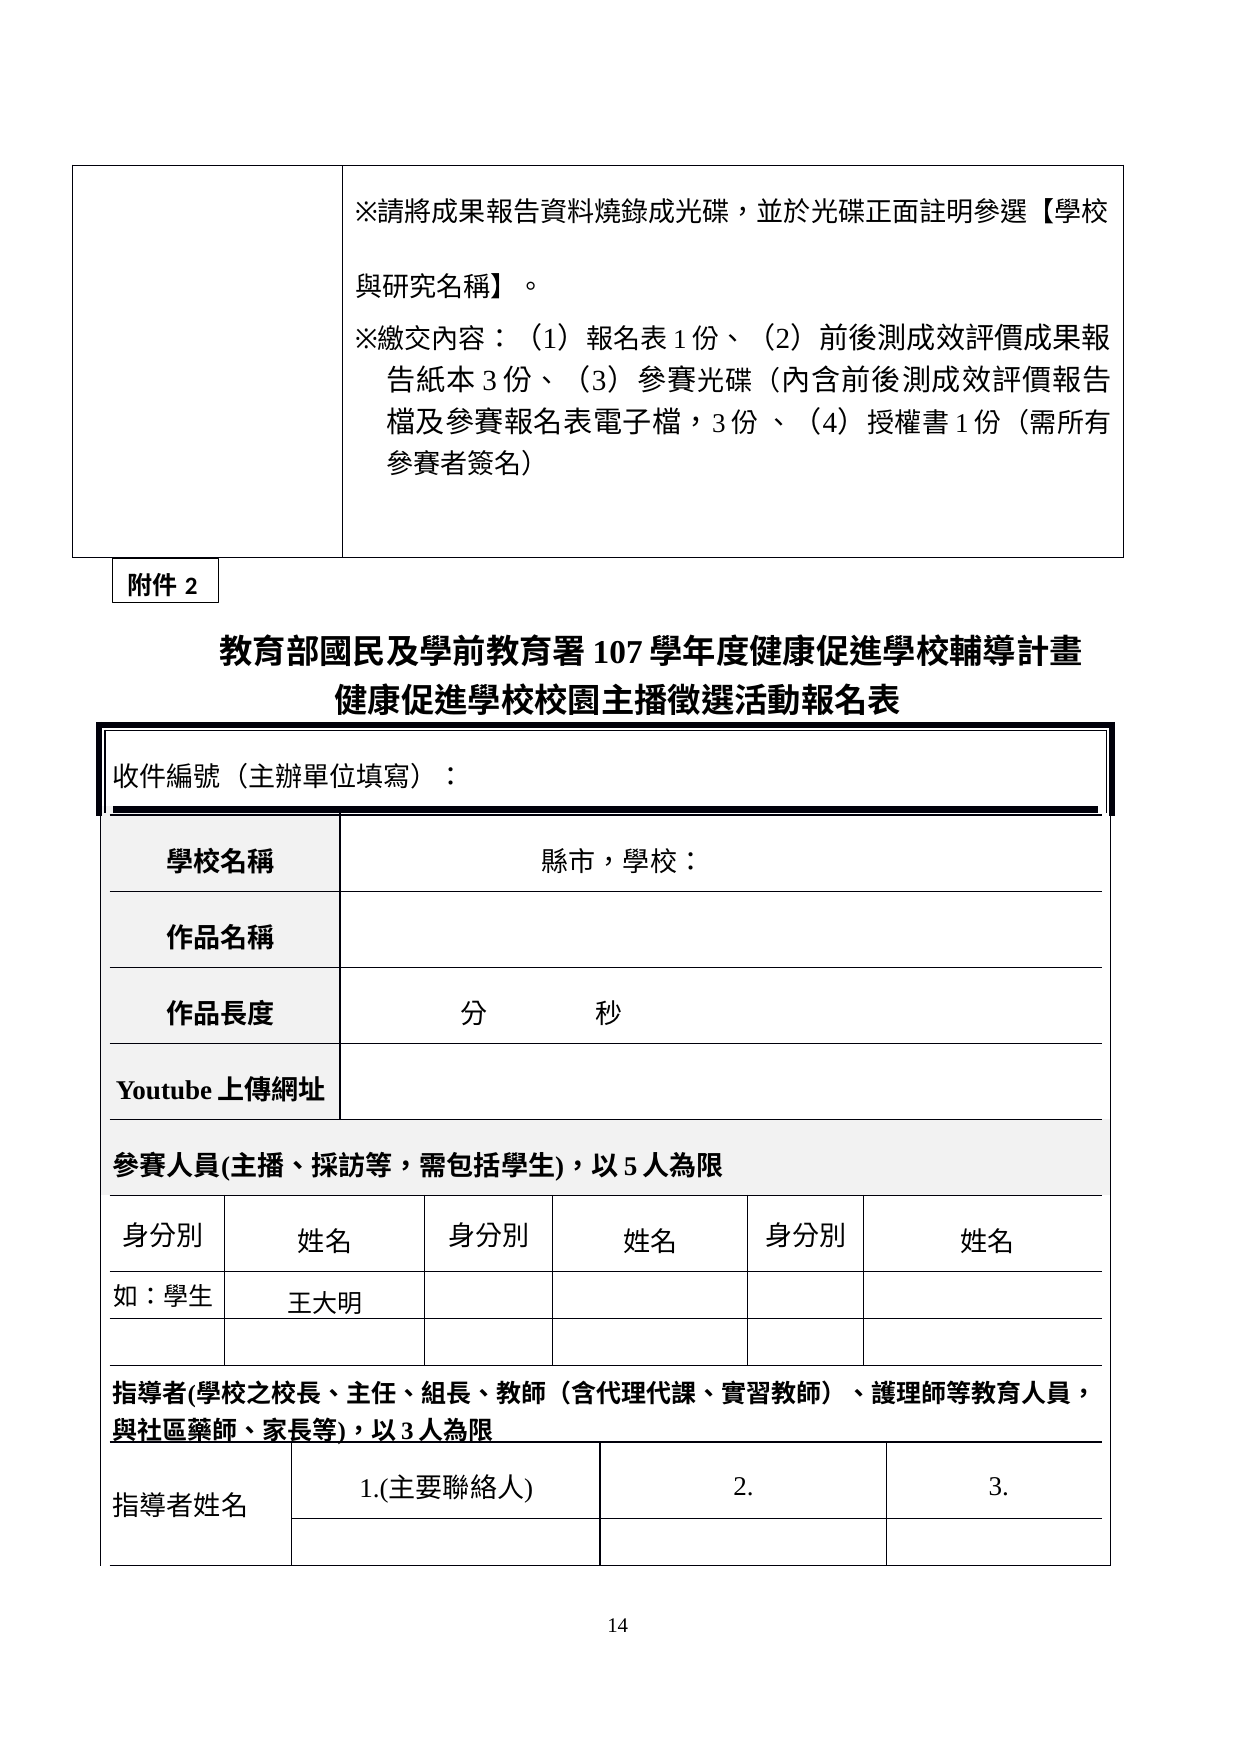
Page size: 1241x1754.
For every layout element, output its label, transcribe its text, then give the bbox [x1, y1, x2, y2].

table_cell 指導者(學校之校長、主任、組長、教師（含代理代課、實習教師）、護理師等教育人員，與社區藥師、家長等)，以3人為限 [101, 1365, 1110, 1441]
table_cell 身分別 [748, 1196, 863, 1271]
table_cell 作品長度 [101, 967, 339, 1043]
table_cell [73, 166, 342, 557]
table_cell 如：學生 [101, 1271, 224, 1318]
table_cell [553, 1272, 747, 1318]
table_cell 姓名 [553, 1196, 747, 1271]
table_cell 縣市，學校： [341, 806, 1110, 891]
table_cell [341, 1043, 1110, 1119]
table_cell [225, 1319, 424, 1365]
table_cell [425, 1272, 552, 1318]
table_cell 2. [601, 1443, 886, 1517]
table_cell 王大明 [225, 1272, 424, 1318]
table_cell 指導者姓名 [101, 1441, 291, 1565]
table_cell [292, 1519, 599, 1565]
table_cell [864, 1318, 1110, 1365]
table_cell 姓名 [225, 1196, 424, 1271]
table_cell 身分別 [425, 1196, 552, 1271]
table_cell [748, 1319, 863, 1365]
table_cell [425, 1319, 552, 1365]
text 教育部國民及學前教育署107學年度健康促進學校輔導計畫 [112, 625, 1122, 673]
table_cell 姓名 [864, 1195, 1110, 1271]
table_cell 作品名稱 [101, 891, 339, 967]
table_cell [748, 1272, 863, 1318]
table_cell 參賽人員(主播、採訪等，需包括學生)，以5人為限 [101, 1119, 1110, 1195]
table_header 收件編號（主辦單位填寫）： [106, 731, 1106, 806]
table_cell 學校名稱 [101, 806, 339, 891]
table_cell [341, 891, 1110, 967]
table_cell Youtube上傳網址 [101, 1043, 339, 1119]
table_cell [101, 1318, 224, 1365]
table_cell 身分別 [101, 1195, 224, 1271]
table_cell ※請將成果報告資料燒錄成光碟，並於光碟正面註明參選【學校與研究名稱】。 ※繳交內容：（1）報名表1份、（2）前後測成效評價成果報告紙本3份、（3）參賽光碟（內含前後測成效評價報告檔及參賽報名表電子檔，3份 、（4）授權書1份（需所有參賽者簽名） [343, 166, 1123, 557]
table_cell [553, 1319, 747, 1365]
table_cell [887, 1518, 1110, 1565]
table_cell 1.(主要聯絡人) [292, 1443, 599, 1517]
table_cell 3. [887, 1441, 1110, 1517]
table_cell [864, 1271, 1110, 1318]
table_cell 分 秒 [341, 967, 1110, 1043]
text 健康促進學校校園主播徵選活動報名表 [112, 673, 1122, 722]
table_cell [601, 1519, 886, 1565]
